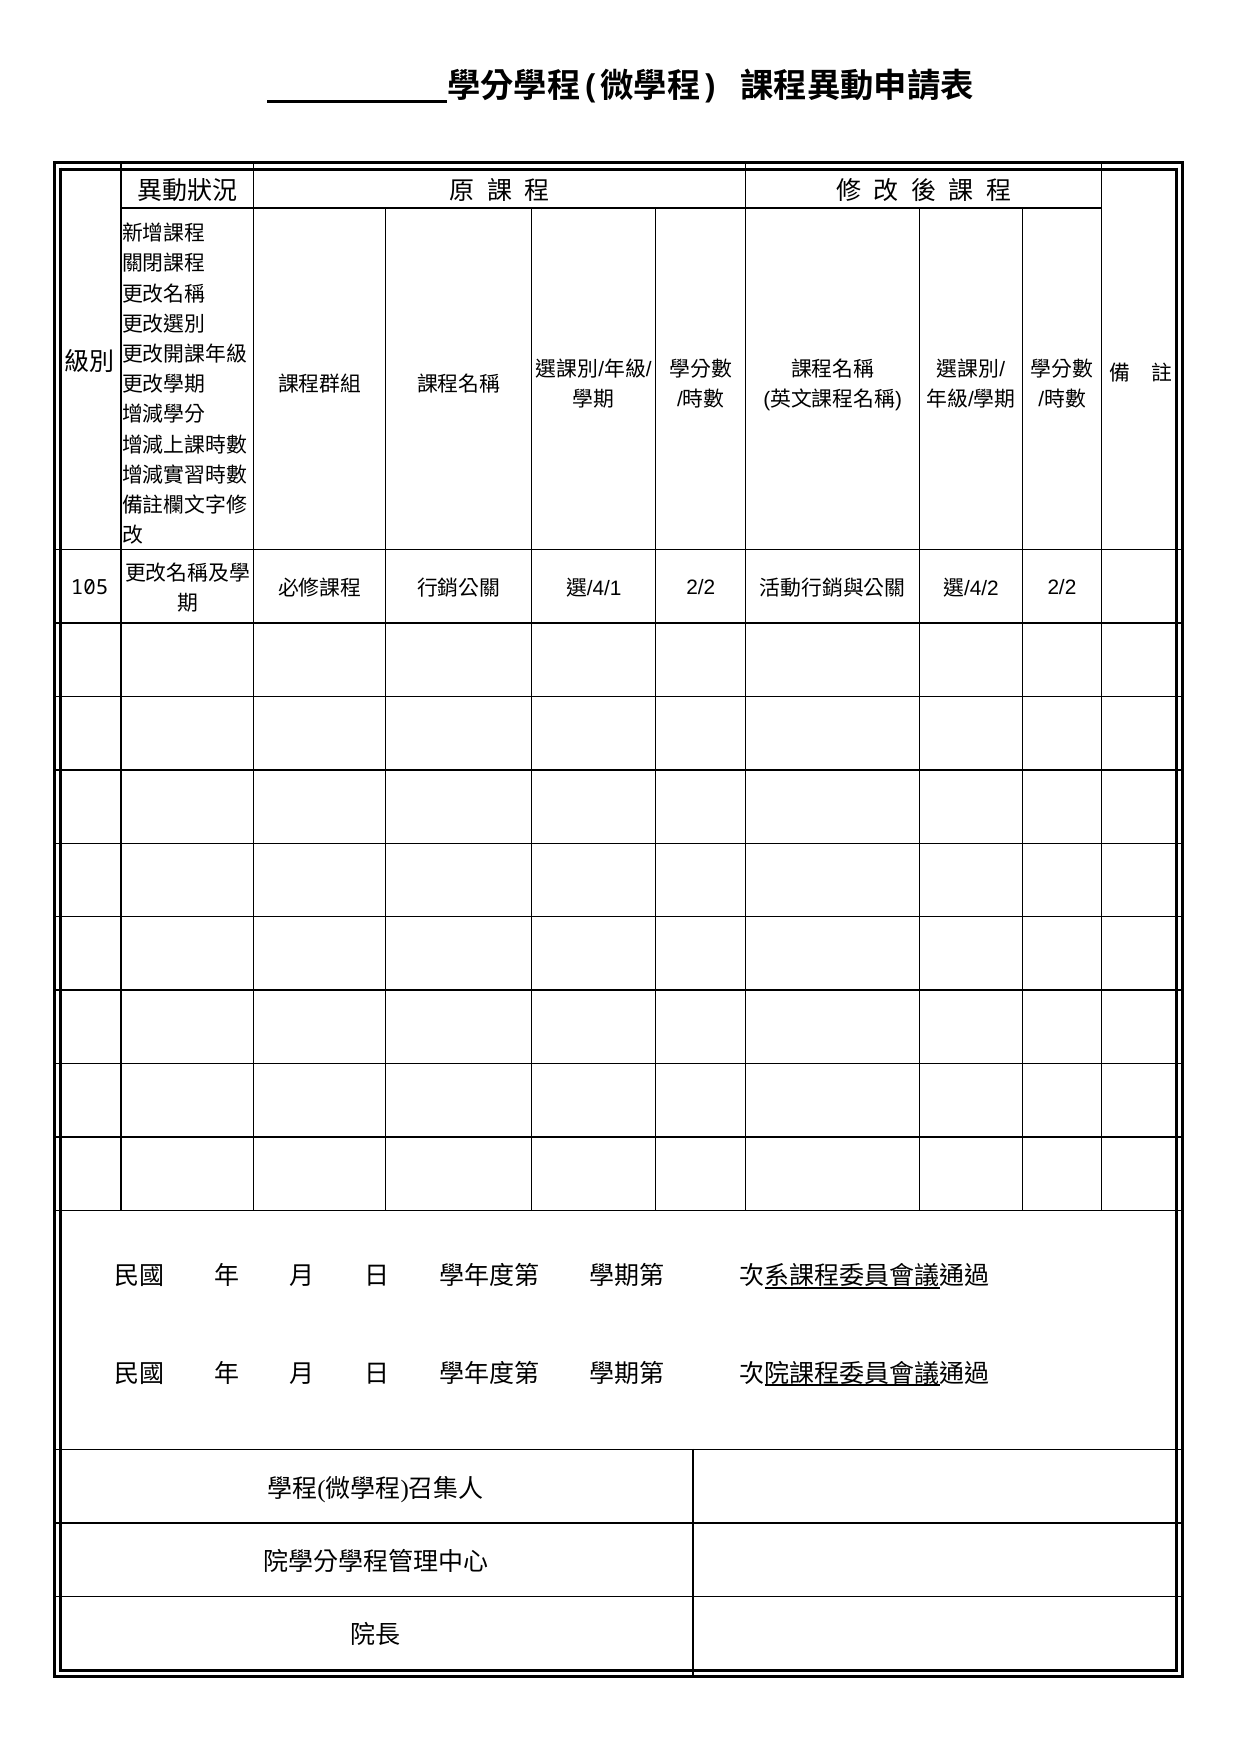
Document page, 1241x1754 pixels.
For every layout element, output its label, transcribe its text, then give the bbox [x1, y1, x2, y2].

table_cell [1023, 1138, 1101, 1209]
table_cell [62, 1064, 120, 1136]
table_cell [694, 1597, 1175, 1669]
table_header 級別 [58, 164, 120, 549]
table_cell 新增課程 關閉課程 更改名稱 更改選別 更改開課年級 更改學期 增減學分 增減上課時數 增減實習時數 備註欄文字修改 [122, 209, 253, 549]
table_cell 行銷公關 [386, 550, 531, 622]
table_cell [386, 624, 531, 696]
table_cell [920, 697, 1022, 769]
table_header 修 改 後 課 程 [746, 171, 1101, 207]
table_cell [656, 697, 745, 769]
table_cell [1102, 697, 1175, 769]
table_cell [1102, 624, 1175, 696]
table_cell 課程名稱 [386, 209, 531, 549]
table_cell [122, 624, 253, 696]
table_header 備 註 [1102, 164, 1180, 549]
table_cell [694, 1450, 1175, 1522]
table_cell [254, 1138, 385, 1209]
table_cell 選/4/2 [920, 550, 1022, 622]
table_cell 課程群組 [254, 209, 385, 549]
table_cell [62, 624, 120, 696]
table_cell [1023, 624, 1101, 696]
table_cell 選/4/1 [532, 550, 655, 622]
table_cell [386, 1064, 531, 1136]
table_header [254, 164, 745, 168]
table_cell 民國 年 月 日 學年度第 學期第 次系課程委員會議通過 民國 年 月 日 學年度第 學期第 次院課程委員會議通過 [62, 1211, 1175, 1449]
table_cell [254, 624, 385, 696]
table_cell [62, 1138, 120, 1209]
table_cell [656, 991, 745, 1063]
table_cell [656, 771, 745, 842]
table_cell [1023, 844, 1101, 916]
table_cell 105 [62, 550, 120, 622]
table_header [746, 164, 1101, 168]
table_cell [656, 624, 745, 696]
table_cell 學分數 /時數 [656, 209, 745, 549]
table_cell [532, 1138, 655, 1209]
table_cell 院長 [62, 1597, 692, 1669]
table_cell [122, 697, 253, 769]
table_cell [386, 844, 531, 916]
table_cell [62, 917, 120, 989]
table_cell [746, 1064, 919, 1136]
table_cell [746, 624, 919, 696]
table_cell 活動行銷與公關 [746, 550, 919, 622]
table_cell [1102, 844, 1175, 916]
table_cell [1023, 1064, 1101, 1136]
table_cell 選課別/ 年級/學期 [920, 209, 1022, 549]
table_cell [656, 1064, 745, 1136]
table_cell [532, 1064, 655, 1136]
table_cell [386, 1138, 531, 1209]
table_cell [1102, 771, 1175, 842]
table_cell [386, 991, 531, 1063]
table_cell [122, 844, 253, 916]
table_cell [1023, 771, 1101, 842]
table_cell [1102, 991, 1175, 1063]
table_cell [532, 917, 655, 989]
table_cell [746, 771, 919, 842]
table_cell 選課別/年級/學期 [532, 209, 655, 549]
table_cell [122, 1064, 253, 1136]
table_cell [1102, 1138, 1175, 1209]
table_cell [122, 917, 253, 989]
table_cell [122, 771, 253, 842]
table_cell [746, 917, 919, 989]
table_cell [386, 771, 531, 842]
table_cell 學程(微學程)召集人 [62, 1450, 692, 1522]
table_cell [532, 697, 655, 769]
table_cell 2/2 [1023, 550, 1101, 622]
table_cell [62, 991, 120, 1063]
table_cell [920, 771, 1022, 842]
table_cell 課程名稱 (英文課程名稱) [746, 209, 919, 549]
table_cell [532, 771, 655, 842]
table_cell [694, 1524, 1175, 1596]
table_cell [920, 917, 1022, 989]
table_cell [920, 624, 1022, 696]
table_cell [746, 844, 919, 916]
table_cell [254, 844, 385, 916]
table_cell [254, 697, 385, 769]
table_cell [122, 991, 253, 1063]
table_cell 學分數 /時數 [1023, 209, 1101, 549]
table_cell [386, 697, 531, 769]
table_cell 院學分學程管理中心 [62, 1524, 692, 1596]
table_cell [920, 1064, 1022, 1136]
table_cell [746, 697, 919, 769]
table_cell [1102, 917, 1175, 989]
table_cell [656, 844, 745, 916]
table_header 原 課 程 [254, 171, 745, 207]
text 學分學程(微學程) 課程異動申請表 [59, 59, 1181, 107]
table_cell [920, 844, 1022, 916]
table_cell [532, 844, 655, 916]
table_cell [1102, 550, 1175, 622]
table_header 異動狀況 [122, 171, 253, 207]
table_cell [254, 917, 385, 989]
table_cell [254, 991, 385, 1063]
table_cell [254, 771, 385, 842]
table_cell [62, 844, 120, 916]
table_cell [386, 917, 531, 989]
table_cell [656, 1138, 745, 1209]
table_cell 更改名稱及學期 [122, 550, 253, 622]
table_cell [62, 697, 120, 769]
table_cell [1023, 917, 1101, 989]
table_cell [62, 771, 120, 842]
table_cell [746, 1138, 919, 1209]
table_cell [532, 991, 655, 1063]
table_cell [920, 1138, 1022, 1209]
table_cell [1023, 697, 1101, 769]
table_cell [1023, 991, 1101, 1063]
table_cell [920, 991, 1022, 1063]
table_header [122, 164, 253, 168]
table_cell [532, 624, 655, 696]
table_cell [746, 991, 919, 1063]
table_cell 2/2 [656, 550, 745, 622]
table_cell [122, 1138, 253, 1209]
table_cell [254, 1064, 385, 1136]
table_cell 必修課程 [254, 550, 385, 622]
table_cell [656, 917, 745, 989]
table_cell [1102, 1064, 1175, 1136]
